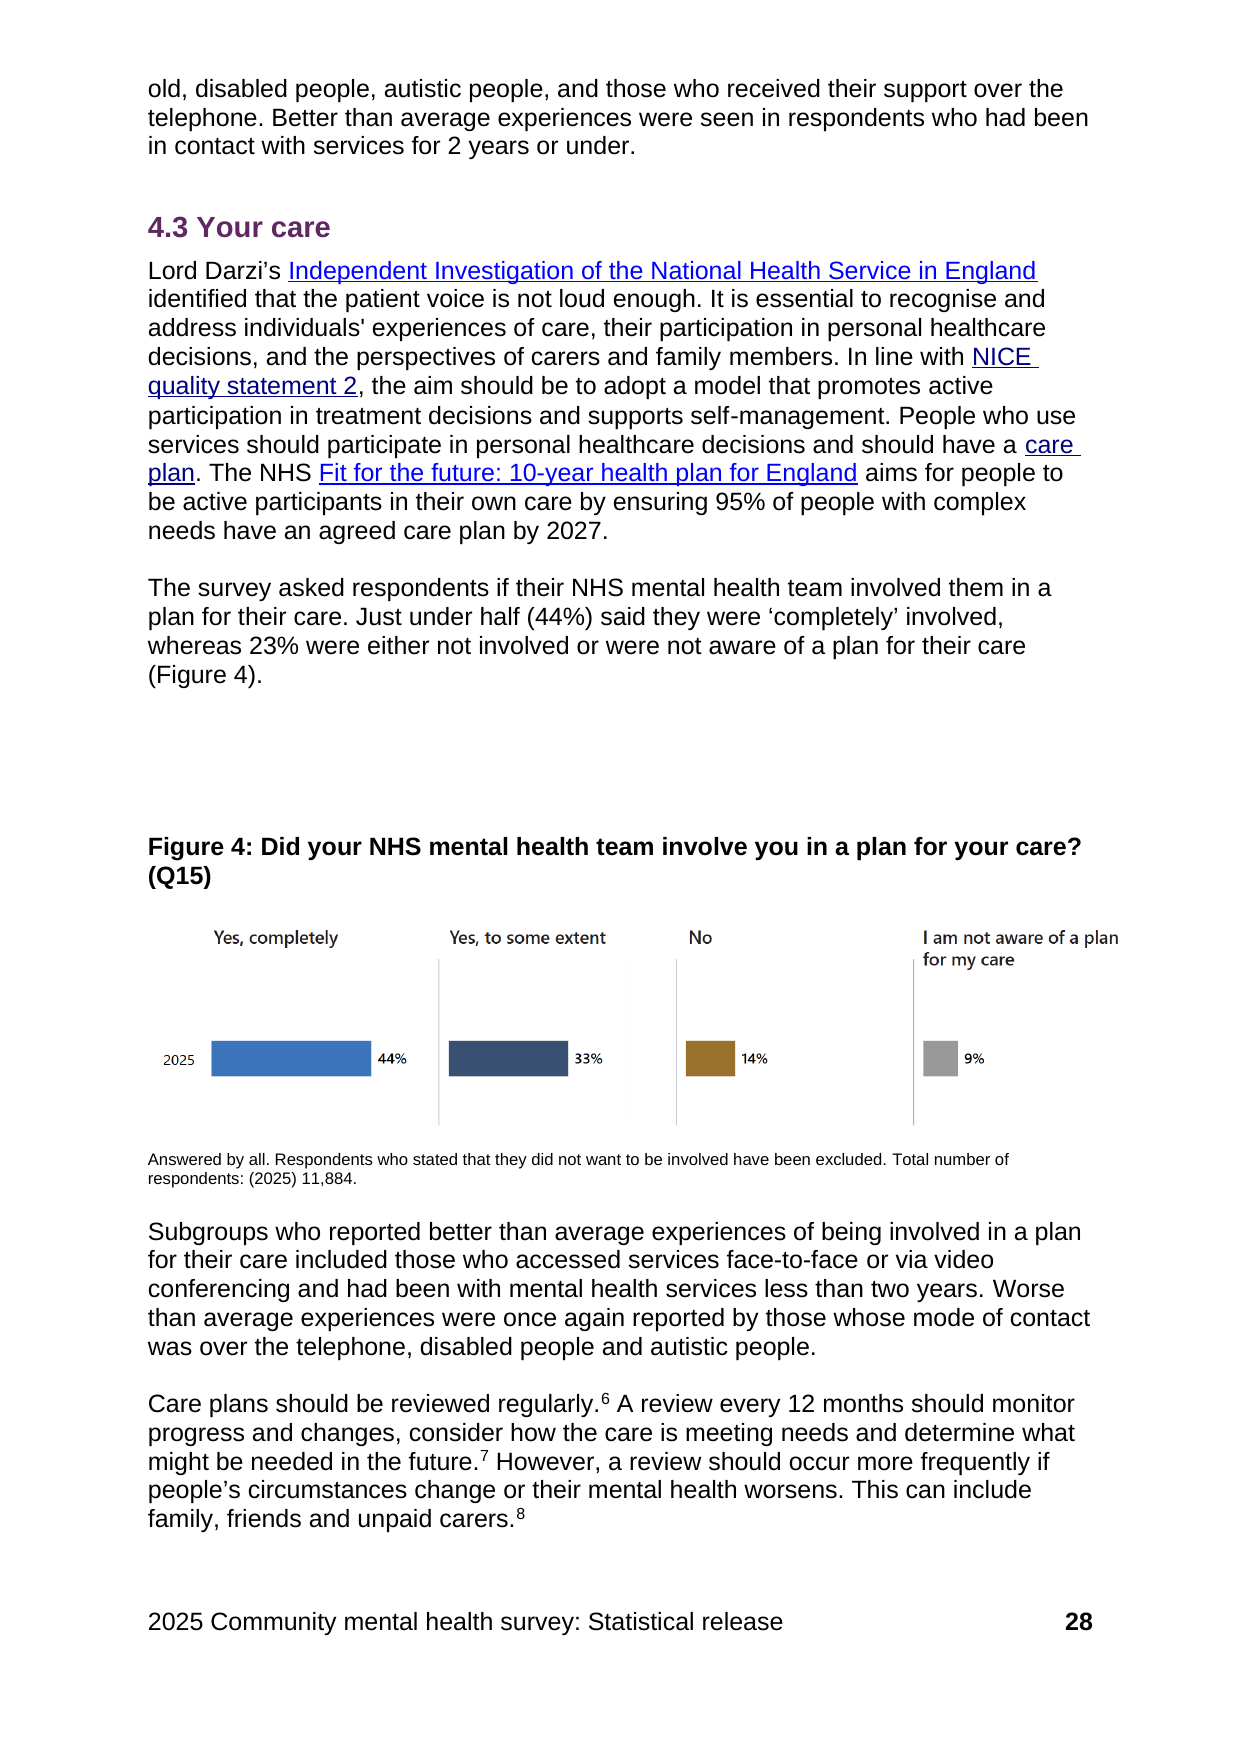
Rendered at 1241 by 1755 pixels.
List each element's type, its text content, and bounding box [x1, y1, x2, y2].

text Lord Darzi’s Independent Investigation of the National Health Service in England identified that the patient voice is not loud enough. It is essential to recognise and address individuals' experiences of care, their participation in personal healthcare decisions, and the perspectives of carers and family members. In line with NICE quality statement 2, the aim should be to adopt a model that promotes active participation in treatment decisions and supports self‑management. People who use services should participate in personal healthcare decisions and should have a care plan. The NHS Fit for the future: 10-year health plan for England aims for people to be active participants in their own care by ensuring 95% of people with complex needs have an agreed care plan by 2027. [148, 256, 1093, 544]
subtitle 4.3 Your care [148, 210, 1093, 243]
text The survey asked respondents if their NHS mental health team involved them in a plan for their care. Just under half (44%) said they were ‘completely’ involved, whereas 23% were either not involved or were not aware of a plan for their care (Figure 4). [148, 573, 1093, 688]
text Figure 4: Did your NHS mental health team involve you in a plan for your care? (Q15) [148, 832, 1093, 889]
text Answered by all. Respondents who stated that they did not want to be involved have been excluded. Total number of respondents: (2025) 11,884. [148, 1150, 1093, 1188]
text Subgroups who reported better than average experiences of being involved in a plan for their care included those who accessed services face-to-face or via video conferencing and had been with mental health services less than two years. Worse than average experiences were once again reported by those whose mode of contact was over the telephone, disabled people and autistic people. [148, 1217, 1093, 1360]
text old, disabled people, autistic people, and those who received their support over the telephone. Better than average experiences were seen in respondents who had been in contact with services for 2 years or under. [148, 74, 1093, 160]
text Care plans should be reviewed regularly. A review every 12 months should monitor progress and changes, consider how the care is meeting needs and determine what might be needed in the future. However, a review should occur more frequently if people’s circumstances change or their mental health worsens. This can include family, friends and unpaid carers. [148, 1389, 1093, 1533]
